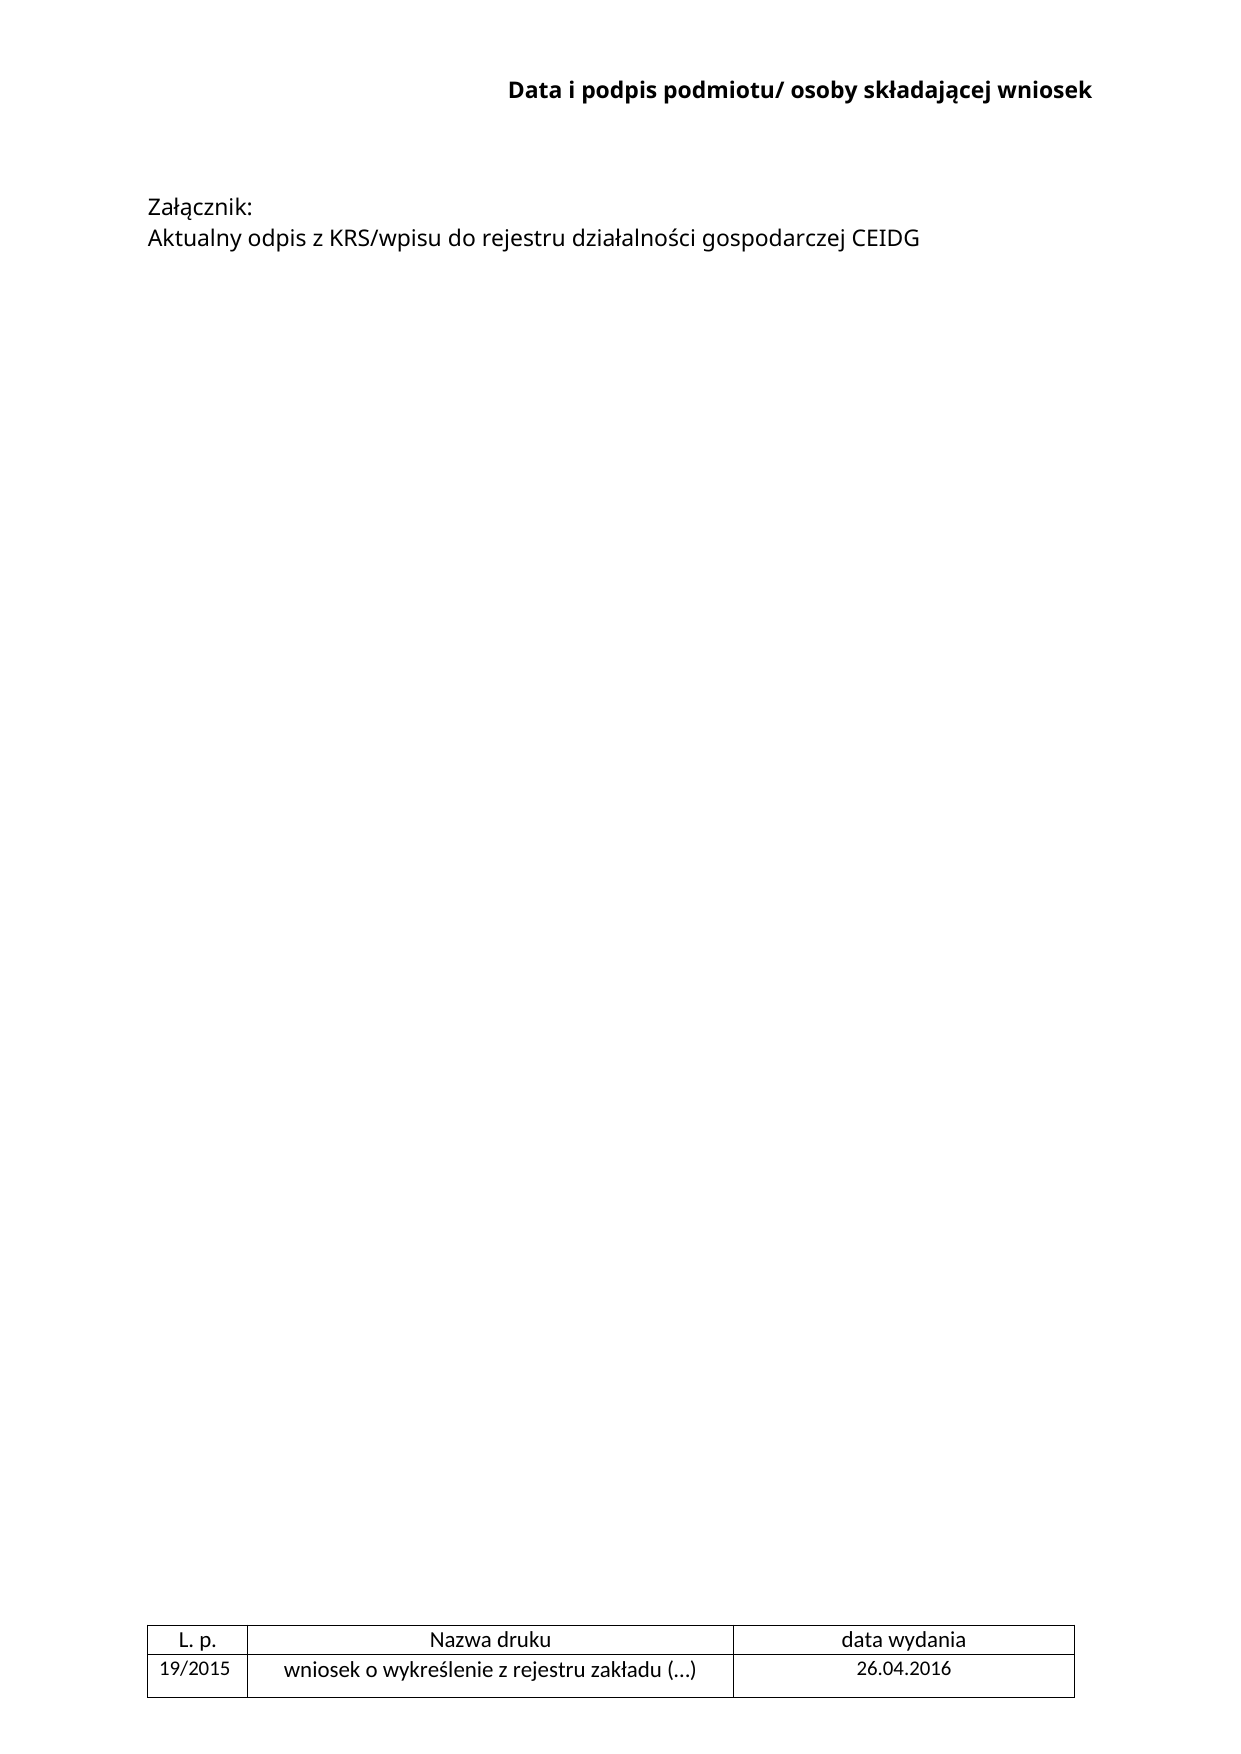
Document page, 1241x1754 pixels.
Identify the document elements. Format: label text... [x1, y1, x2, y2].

text Aktualny odpis z KRS/wpisu do rejestru działalności gospodarczej CEIDG [148, 222, 1092, 253]
text Załącznik: [148, 190, 1092, 222]
text Data i podpis podmiotu/ osoby składającej wniosek [369, 74, 1092, 105]
